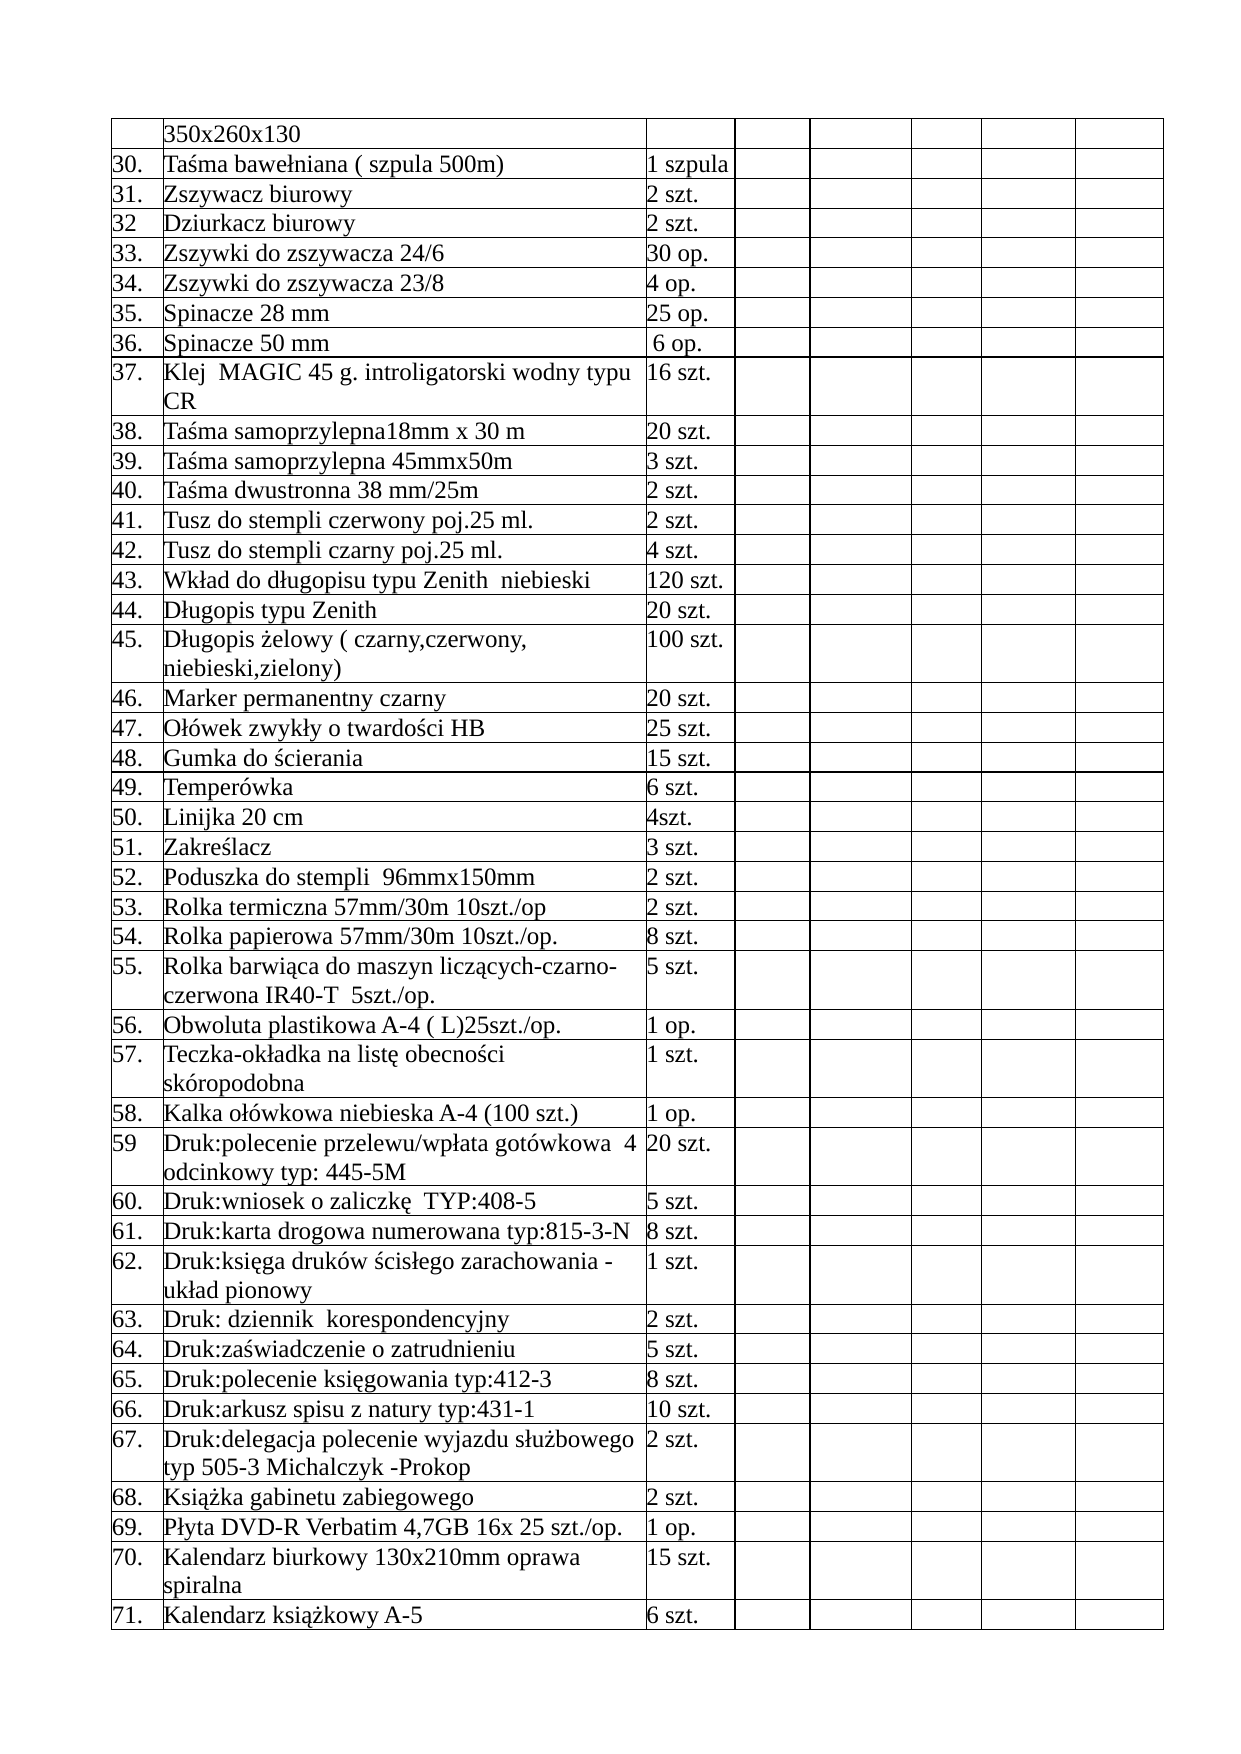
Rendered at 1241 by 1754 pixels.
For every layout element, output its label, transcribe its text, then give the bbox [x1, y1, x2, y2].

table_cell [1180, 297, 1188, 327]
table_cell [912, 1394, 981, 1423]
table_cell [1076, 328, 1163, 356]
table_cell [1218, 594, 1227, 623]
table_cell [1175, 682, 1180, 712]
table_cell [1168, 237, 1175, 267]
table_cell [1076, 743, 1163, 771]
table_cell [1189, 208, 1199, 237]
table_cell [736, 1186, 809, 1215]
table_cell Taśma bawełniana ( szpula 500m) [164, 149, 646, 178]
table_cell [1209, 1333, 1218, 1363]
table_cell [1209, 356, 1218, 415]
table_cell [912, 1334, 981, 1363]
table_cell [1199, 1541, 1209, 1599]
table_cell [1199, 1481, 1209, 1511]
table_cell [811, 683, 911, 712]
table_cell [982, 298, 1075, 327]
table_cell [1175, 950, 1180, 1009]
table_cell [736, 892, 809, 920]
table_cell [1076, 892, 1163, 920]
table_cell [982, 565, 1075, 594]
table_cell [912, 743, 981, 771]
table_cell [1164, 208, 1168, 237]
table_cell [982, 268, 1075, 297]
table_cell [1209, 1185, 1218, 1215]
table_cell [912, 1512, 981, 1541]
table_cell [1164, 861, 1168, 891]
table_cell [1168, 1039, 1175, 1097]
table_cell Poduszka do stempli 96mmx150mm [164, 862, 646, 891]
table_cell 40. [112, 476, 163, 504]
table_cell [1164, 1481, 1168, 1511]
table_cell [1168, 208, 1175, 237]
table_cell [1175, 148, 1180, 178]
table_cell [1218, 742, 1227, 771]
table_cell 37. [112, 358, 163, 415]
table_cell [1209, 1511, 1218, 1541]
table_cell [982, 595, 1075, 623]
table_cell [912, 416, 981, 445]
table_cell [1076, 119, 1163, 148]
table_cell [736, 238, 809, 267]
table_cell [1189, 504, 1199, 534]
table_cell [1164, 891, 1168, 920]
table_cell [1175, 712, 1180, 742]
table_cell [1175, 1215, 1180, 1245]
table_cell [982, 625, 1075, 682]
table_cell [912, 565, 981, 594]
table_cell 34. [112, 268, 163, 297]
table_cell 5 szt. [647, 951, 734, 1009]
table_cell [1189, 1185, 1199, 1215]
table_cell [1164, 1333, 1168, 1363]
table_cell [1076, 565, 1163, 594]
table_cell [1209, 1009, 1218, 1038]
table_cell [1199, 712, 1209, 742]
table_cell 59 [112, 1128, 163, 1185]
table_cell [912, 1305, 981, 1333]
table_cell [1180, 327, 1188, 356]
table_cell [811, 238, 911, 267]
table_cell [1209, 178, 1218, 207]
table_cell [1218, 504, 1227, 534]
table_cell [982, 951, 1075, 1009]
table_cell [1199, 1097, 1209, 1127]
table_cell [1209, 1127, 1218, 1185]
table_cell [1076, 1246, 1163, 1303]
table_cell [1076, 773, 1163, 801]
table_cell [1175, 1541, 1180, 1599]
table_cell [1175, 1599, 1180, 1629]
table_cell [1076, 595, 1163, 623]
table_cell [1218, 534, 1227, 564]
table_cell [1175, 267, 1180, 297]
table_cell Zszywacz biurowy [164, 179, 646, 207]
table_cell 41. [112, 505, 163, 534]
table_cell [736, 1040, 809, 1097]
table_cell [1218, 327, 1227, 356]
table_cell [811, 149, 911, 178]
table_cell [1168, 1511, 1175, 1541]
table_cell [912, 446, 981, 474]
table_cell [1164, 742, 1168, 771]
table_cell [1180, 504, 1188, 534]
table_cell [1189, 118, 1199, 148]
table_cell [736, 1364, 809, 1393]
table_cell [811, 1334, 911, 1363]
table_cell [1209, 861, 1218, 891]
table_cell [736, 1216, 809, 1245]
table_cell [1218, 564, 1227, 594]
table_cell [811, 1246, 911, 1303]
table_cell 10 szt. [647, 1394, 734, 1423]
table_cell [811, 1098, 911, 1127]
table_cell [982, 1482, 1075, 1511]
table_cell [1164, 831, 1168, 861]
table_cell [1175, 891, 1180, 920]
table_cell [1076, 238, 1163, 267]
table_cell [1164, 712, 1168, 742]
table_cell [912, 209, 981, 237]
table_cell [1175, 475, 1180, 504]
table_cell [982, 149, 1075, 178]
table_cell [1168, 475, 1175, 504]
table_cell [1164, 1511, 1168, 1541]
table_cell [1168, 356, 1175, 415]
table_cell [1076, 1482, 1163, 1511]
table_cell [1199, 801, 1209, 831]
table_cell [736, 328, 809, 356]
table_cell [1189, 1245, 1199, 1303]
table_cell 35. [112, 298, 163, 327]
table_cell [1199, 475, 1209, 504]
table_cell [1164, 327, 1168, 356]
table_cell [982, 1334, 1075, 1363]
table_cell [1209, 712, 1218, 742]
table_cell [1218, 148, 1227, 178]
table_cell [1076, 149, 1163, 178]
table_cell [912, 625, 981, 682]
table_cell [1218, 1304, 1227, 1333]
table_cell [1218, 475, 1227, 504]
table_cell [736, 683, 809, 712]
table_cell [1164, 1039, 1168, 1097]
table_cell Zakreślacz [164, 832, 646, 861]
table_cell [1209, 742, 1218, 771]
table_cell [912, 1216, 981, 1245]
table_cell [1076, 1364, 1163, 1393]
table_cell [1175, 1363, 1180, 1393]
table_cell [736, 476, 809, 504]
table_cell [1218, 118, 1227, 148]
table_cell [1218, 920, 1227, 950]
table_cell [1076, 921, 1163, 950]
table_cell 2 szt. [647, 476, 734, 504]
table_cell [1180, 1333, 1188, 1363]
table_cell [811, 565, 911, 594]
table_cell [1168, 1127, 1175, 1185]
table_cell [1199, 1009, 1209, 1038]
table_cell Druk:arkusz spisu z natury typ:431-1 [164, 1394, 646, 1423]
table_cell [1189, 327, 1199, 356]
table_cell [912, 505, 981, 534]
table_cell [1180, 118, 1188, 148]
table_cell [1175, 861, 1180, 891]
table_cell 63. [112, 1305, 163, 1333]
table_cell [811, 1394, 911, 1423]
table_cell [811, 209, 911, 237]
table_cell [982, 832, 1075, 861]
table_cell 2 szt. [647, 862, 734, 891]
table_cell [1180, 475, 1188, 504]
table_cell [1199, 327, 1209, 356]
table_cell [811, 358, 911, 415]
table_cell [1199, 504, 1209, 534]
table_cell [1076, 1216, 1163, 1245]
table_cell 30. [112, 149, 163, 178]
table_cell 38. [112, 416, 163, 445]
table_cell [112, 119, 163, 148]
table_cell 8 szt. [647, 1364, 734, 1393]
table_cell [1175, 445, 1180, 474]
table_cell [1175, 920, 1180, 950]
table_cell Długopis żelowy ( czarny,czerwony, niebieski,zielony) [164, 625, 646, 682]
table_cell [1175, 356, 1180, 415]
table_cell [811, 743, 911, 771]
table_cell [1209, 624, 1218, 682]
table_cell 39. [112, 446, 163, 474]
table_cell [1180, 594, 1188, 623]
table_cell [736, 1542, 809, 1599]
table_cell [1164, 178, 1168, 207]
table_cell [736, 921, 809, 950]
table_cell [1218, 237, 1227, 267]
table_cell [736, 149, 809, 178]
table_cell [1180, 1541, 1188, 1599]
table_cell 68. [112, 1482, 163, 1511]
table_cell [982, 773, 1075, 801]
table_cell 1 op. [647, 1512, 734, 1541]
table_cell [736, 802, 809, 831]
table_cell [1180, 1097, 1188, 1127]
table_cell [912, 1246, 981, 1303]
table_cell [1168, 801, 1175, 831]
table_cell [1168, 682, 1175, 712]
table_cell 54. [112, 921, 163, 950]
table_cell Taśma samoprzylepna18mm x 30 m [164, 416, 646, 445]
table_cell [1180, 356, 1188, 415]
table_cell [736, 179, 809, 207]
table_cell [1189, 682, 1199, 712]
table_cell 6 szt. [647, 1600, 734, 1629]
table_cell 4 szt. [647, 535, 734, 564]
table_cell Druk:zaświadczenie o zatrudnieniu [164, 1334, 646, 1363]
table_cell [1164, 356, 1168, 415]
table_cell [1076, 1040, 1163, 1097]
table_cell [1076, 683, 1163, 712]
table_cell [982, 1424, 1075, 1481]
table_cell Teczka-okładka na listę obecności skóropodobna [164, 1040, 646, 1097]
table_cell [1175, 801, 1180, 831]
table_cell [1175, 831, 1180, 861]
table_cell [912, 1364, 981, 1393]
table_cell [1209, 771, 1218, 801]
table_cell [1218, 1541, 1227, 1599]
table_cell [1164, 415, 1168, 445]
table_cell [912, 535, 981, 564]
table_cell [736, 1600, 809, 1629]
table_cell [811, 328, 911, 356]
table_cell [811, 625, 911, 682]
table_cell Gumka do ścierania [164, 743, 646, 771]
table_cell [736, 832, 809, 861]
table_cell [1175, 1393, 1180, 1423]
table_cell [1175, 1039, 1180, 1097]
table_cell [1199, 564, 1209, 594]
table_cell [1218, 356, 1227, 415]
table_cell [1199, 208, 1209, 237]
table_cell [1180, 1393, 1188, 1423]
table_cell [811, 773, 911, 801]
table_cell [1218, 1481, 1227, 1511]
table_cell Druk:delegacja polecenie wyjazdu służbowego typ 505-3 Michalczyk -Prokop [164, 1424, 646, 1481]
table_cell [1189, 445, 1199, 474]
table_cell [647, 119, 734, 148]
table_cell [1199, 1511, 1209, 1541]
table_cell [1164, 920, 1168, 950]
table_cell [1175, 1481, 1180, 1511]
table_cell Kalendarz książkowy A-5 [164, 1600, 646, 1629]
table_cell [1218, 1185, 1227, 1215]
table_cell [1175, 564, 1180, 594]
table_cell [1189, 1039, 1199, 1097]
table_cell [811, 1128, 911, 1185]
table_cell [1168, 327, 1175, 356]
table_cell Taśma samoprzylepna 45mmx50m [164, 446, 646, 474]
table_cell [1180, 801, 1188, 831]
table_cell [1189, 564, 1199, 594]
table_cell [1218, 831, 1227, 861]
table_cell [1209, 267, 1218, 297]
table_cell [1168, 1185, 1175, 1215]
table_cell [1218, 801, 1227, 831]
table_cell [1164, 594, 1168, 623]
table_cell [1180, 1245, 1188, 1303]
table_cell Druk:karta drogowa numerowana typ:815-3-N [164, 1216, 646, 1245]
table_cell [811, 862, 911, 891]
table_cell [736, 446, 809, 474]
table_cell 65. [112, 1364, 163, 1393]
table_cell [811, 595, 911, 623]
table_cell 30 op. [647, 238, 734, 267]
table_cell [1076, 1334, 1163, 1363]
table_cell [1076, 535, 1163, 564]
table_cell 1 szt. [647, 1040, 734, 1097]
table_cell 20 szt. [647, 683, 734, 712]
table_cell [811, 119, 911, 148]
table_cell [1076, 1010, 1163, 1038]
table_cell [1164, 237, 1168, 267]
table_cell [1164, 534, 1168, 564]
table_cell [912, 358, 981, 415]
table_cell [811, 416, 911, 445]
table_cell [1209, 1097, 1218, 1127]
table_cell [982, 1364, 1075, 1393]
table_cell [982, 416, 1075, 445]
table_cell [1199, 1127, 1209, 1185]
table_cell [1199, 950, 1209, 1009]
table_cell [1164, 564, 1168, 594]
table_cell [1175, 118, 1180, 148]
table_cell [811, 713, 911, 742]
table_cell [1189, 1009, 1199, 1038]
table_cell [1209, 327, 1218, 356]
table_cell [1189, 891, 1199, 920]
table_cell [982, 1305, 1075, 1333]
table_cell [1189, 861, 1199, 891]
table_cell [736, 1512, 809, 1541]
table_cell [1218, 861, 1227, 891]
table_cell 20 szt. [647, 595, 734, 623]
table_cell [982, 1128, 1075, 1185]
table_cell [1189, 950, 1199, 1009]
table_cell [1168, 564, 1175, 594]
table_cell [1168, 148, 1175, 178]
table_cell Tusz do stempli czarny poj.25 ml. [164, 535, 646, 564]
table_cell [1209, 1599, 1218, 1629]
table_cell Ołówek zwykły o twardości HB [164, 713, 646, 742]
table_cell [1076, 298, 1163, 327]
table_cell [982, 1010, 1075, 1038]
table_cell [1164, 1097, 1168, 1127]
table_cell 6 op. [647, 328, 734, 356]
table_cell [736, 505, 809, 534]
table_cell [1199, 445, 1209, 474]
table_cell [1168, 1215, 1175, 1245]
table_cell [1180, 178, 1188, 207]
table_cell [811, 1482, 911, 1511]
table_cell Tusz do stempli czerwony poj.25 ml. [164, 505, 646, 534]
table_cell 66. [112, 1394, 163, 1423]
table_cell [1209, 682, 1218, 712]
table_cell [1180, 831, 1188, 861]
table_cell [1175, 534, 1180, 564]
table_cell [811, 535, 911, 564]
table_cell 1 szpula [647, 149, 734, 178]
table_cell [1218, 415, 1227, 445]
table_cell Druk:polecenie księgowania typ:412-3 [164, 1364, 646, 1393]
table_cell [982, 1098, 1075, 1127]
table_cell [1076, 416, 1163, 445]
table_cell [1168, 445, 1175, 474]
table_cell [1180, 1185, 1188, 1215]
table_cell [1180, 1511, 1188, 1541]
table_cell [811, 1424, 911, 1481]
table_cell [1168, 415, 1175, 445]
table_cell [811, 1010, 911, 1038]
table_cell [811, 1040, 911, 1097]
table_cell [1209, 801, 1218, 831]
table_cell 51. [112, 832, 163, 861]
table_cell [1199, 356, 1209, 415]
table_cell [1189, 1541, 1199, 1599]
table_cell [1209, 1481, 1218, 1511]
table_cell 43. [112, 565, 163, 594]
table_cell 3 szt. [647, 446, 734, 474]
table_cell Druk:wniosek o zaliczkę TYP:408-5 [164, 1186, 646, 1215]
table_cell [811, 921, 911, 950]
table_cell [1164, 1304, 1168, 1333]
table_cell 42. [112, 535, 163, 564]
table_cell [811, 476, 911, 504]
table_cell [1175, 178, 1180, 207]
table_cell [1164, 475, 1168, 504]
table_cell [1199, 1185, 1209, 1215]
table_cell Kalendarz biurkowy 130x210mm oprawa spiralna [164, 1542, 646, 1599]
table_cell [1175, 1511, 1180, 1541]
table_cell 2 szt. [647, 505, 734, 534]
table_cell [1168, 1333, 1175, 1363]
table_cell [1076, 268, 1163, 297]
table_cell [1189, 475, 1199, 504]
table_cell [1218, 445, 1227, 474]
table_cell [1218, 1423, 1227, 1481]
table_cell Zszywki do zszywacza 23/8 [164, 268, 646, 297]
table_cell [982, 328, 1075, 356]
table_cell [1199, 237, 1209, 267]
table_cell [1180, 950, 1188, 1009]
table_cell [1189, 1393, 1199, 1423]
table_cell [811, 1512, 911, 1541]
table_cell [912, 149, 981, 178]
table_cell [736, 1010, 809, 1038]
table_cell 20 szt. [647, 1128, 734, 1185]
table_cell [1175, 415, 1180, 445]
table_cell [1209, 1245, 1218, 1303]
table_cell [1199, 891, 1209, 920]
table_cell 45. [112, 625, 163, 682]
table_cell 2 szt. [647, 1482, 734, 1511]
table_cell [912, 1128, 981, 1185]
table_cell [912, 595, 981, 623]
table_cell 50. [112, 802, 163, 831]
table_cell [1209, 1304, 1218, 1333]
table_cell [1199, 148, 1209, 178]
table_cell [1209, 1541, 1218, 1599]
table_cell [1189, 1423, 1199, 1481]
table_cell [1168, 297, 1175, 327]
table_cell [1189, 920, 1199, 950]
table_cell 120 szt. [647, 565, 734, 594]
table_cell [1209, 504, 1218, 534]
table_cell [1199, 297, 1209, 327]
table_cell [1209, 1423, 1218, 1481]
table_cell [811, 268, 911, 297]
table_cell [811, 1542, 911, 1599]
table_cell [1076, 1098, 1163, 1127]
table_cell 33. [112, 238, 163, 267]
table_cell Druk:księga druków ścisłego zarachowania -układ pionowy [164, 1246, 646, 1303]
table_cell [1180, 1009, 1188, 1038]
table_cell 52. [112, 862, 163, 891]
table_cell Taśma dwustronna 38 mm/25m [164, 476, 646, 504]
table_cell [1209, 920, 1218, 950]
table_cell [736, 625, 809, 682]
table_cell [912, 862, 981, 891]
table_cell 2 szt. [647, 1424, 734, 1481]
table_cell [1076, 179, 1163, 207]
table_cell [1180, 1304, 1188, 1333]
table_cell 67. [112, 1424, 163, 1481]
table_cell [811, 179, 911, 207]
table_cell [982, 119, 1075, 148]
table_cell [1180, 861, 1188, 891]
table_cell 57. [112, 1040, 163, 1097]
table_cell [1189, 1215, 1199, 1245]
table_cell [1076, 862, 1163, 891]
table_cell [811, 1600, 911, 1629]
table_cell [1076, 713, 1163, 742]
table_cell [1209, 237, 1218, 267]
table_cell [1218, 267, 1227, 297]
table_cell 48. [112, 743, 163, 771]
table_cell [1180, 1599, 1188, 1629]
table_cell [1168, 267, 1175, 297]
table_cell [1199, 534, 1209, 564]
table_cell [1180, 1481, 1188, 1511]
table_cell [1189, 1481, 1199, 1511]
table_cell [736, 1246, 809, 1303]
table_cell [982, 476, 1075, 504]
table_cell Spinacze 28 mm [164, 298, 646, 327]
table_cell [1168, 1009, 1175, 1038]
table_cell [1168, 831, 1175, 861]
table_cell [1164, 118, 1168, 148]
table_cell [982, 179, 1075, 207]
table_cell [1218, 1097, 1227, 1127]
table_cell [912, 892, 981, 920]
table_cell [1180, 920, 1188, 950]
table_cell [736, 1482, 809, 1511]
table_cell [1218, 1215, 1227, 1245]
table_cell [982, 892, 1075, 920]
table_cell Obwoluta plastikowa A-4 ( L)25szt./op. [164, 1010, 646, 1038]
table_cell [982, 535, 1075, 564]
table_cell [1180, 712, 1188, 742]
table_cell 8 szt. [647, 921, 734, 950]
table_cell 20 szt. [647, 416, 734, 445]
table_cell [1180, 1363, 1188, 1393]
table_cell [982, 1216, 1075, 1245]
table_cell [1175, 504, 1180, 534]
table_cell [1168, 771, 1175, 801]
table_cell [1209, 1215, 1218, 1245]
table_cell Temperówka [164, 773, 646, 801]
table_cell 1 op. [647, 1010, 734, 1038]
table_cell [1076, 1424, 1163, 1481]
table_cell 25 szt. [647, 713, 734, 742]
table_cell [736, 743, 809, 771]
table_cell [1175, 1127, 1180, 1185]
table_cell [1189, 356, 1199, 415]
table_cell [1164, 1541, 1168, 1599]
table_cell 4 op. [647, 268, 734, 297]
table_cell [811, 892, 911, 920]
table_cell [1189, 831, 1199, 861]
table_cell [1168, 1363, 1175, 1393]
table_cell [912, 1040, 981, 1097]
table_cell [1180, 445, 1188, 474]
table_cell Rolka barwiąca do maszyn liczących-czarno-czerwona IR40-T 5szt./op. [164, 951, 646, 1009]
table_cell [1189, 1304, 1199, 1333]
table_cell [1218, 297, 1227, 327]
table_cell 3 szt. [647, 832, 734, 861]
table_cell [982, 921, 1075, 950]
table_cell [1164, 504, 1168, 534]
table_cell 56. [112, 1010, 163, 1038]
table_cell [912, 1010, 981, 1038]
table_cell [1218, 178, 1227, 207]
table_cell [982, 238, 1075, 267]
table_cell 15 szt. [647, 743, 734, 771]
table_cell [1076, 446, 1163, 474]
table_cell [1076, 951, 1163, 1009]
table_cell [1164, 1009, 1168, 1038]
table_cell [1180, 237, 1188, 267]
table_cell [1175, 1185, 1180, 1215]
table_cell [1168, 920, 1175, 950]
table_cell [811, 1305, 911, 1333]
table_cell Marker permanentny czarny [164, 683, 646, 712]
table_cell [811, 802, 911, 831]
table_cell Linijka 20 cm [164, 802, 646, 831]
table_cell [982, 1246, 1075, 1303]
table_cell [736, 951, 809, 1009]
table_cell [1189, 1363, 1199, 1393]
table_cell 16 szt. [647, 358, 734, 415]
table_cell [982, 743, 1075, 771]
table_cell [982, 862, 1075, 891]
table_cell [982, 1512, 1075, 1541]
table_cell [1175, 208, 1180, 237]
table_cell [1164, 950, 1168, 1009]
table_cell [1180, 534, 1188, 564]
table_cell [736, 535, 809, 564]
table_cell 350x260x130 [164, 119, 646, 148]
table_cell [1175, 1304, 1180, 1333]
table_cell [736, 862, 809, 891]
table_cell [912, 921, 981, 950]
table_cell [1168, 891, 1175, 920]
table_cell [1218, 891, 1227, 920]
table_cell 32 [112, 209, 163, 237]
table_cell 53. [112, 892, 163, 920]
table_cell [736, 1424, 809, 1481]
table_cell [1076, 832, 1163, 861]
table_cell 2 szt. [647, 892, 734, 920]
table_cell [912, 1098, 981, 1127]
table_cell [1168, 1304, 1175, 1333]
table_cell [1209, 118, 1218, 148]
table_cell [1199, 415, 1209, 445]
table_cell [982, 1600, 1075, 1629]
table_cell [1175, 1333, 1180, 1363]
table_cell [1164, 1127, 1168, 1185]
table_cell 2 szt. [647, 1305, 734, 1333]
table_cell [982, 1186, 1075, 1215]
table_cell [1168, 178, 1175, 207]
table_cell Dziurkacz biurowy [164, 209, 646, 237]
table_cell [1076, 476, 1163, 504]
table_cell [1189, 297, 1199, 327]
table_cell [1189, 1127, 1199, 1185]
table_cell [1180, 267, 1188, 297]
table_cell [1164, 1185, 1168, 1215]
table_cell [1218, 1599, 1227, 1629]
table_cell [982, 446, 1075, 474]
table_cell [1076, 625, 1163, 682]
table_cell [1209, 950, 1218, 1009]
table_cell [1180, 771, 1188, 801]
table_cell [1209, 297, 1218, 327]
table_cell [912, 119, 981, 148]
table_cell [1199, 1423, 1209, 1481]
table_cell [1168, 1097, 1175, 1127]
table_cell [1209, 1039, 1218, 1097]
table_cell [982, 505, 1075, 534]
table_cell [1180, 415, 1188, 445]
table_cell [1168, 742, 1175, 771]
table_cell [736, 1394, 809, 1423]
table_cell Płyta DVD-R Verbatim 4,7GB 16x 25 szt./op. [164, 1512, 646, 1541]
table_cell Wkład do długopisu typu Zenith niebieski [164, 565, 646, 594]
table_cell [1209, 891, 1218, 920]
table_cell [1218, 1511, 1227, 1541]
table_cell [1168, 624, 1175, 682]
table_cell [736, 1305, 809, 1333]
table_cell [912, 476, 981, 504]
table_cell [912, 179, 981, 207]
table_cell [912, 683, 981, 712]
table_cell [1218, 1245, 1227, 1303]
table_cell Zszywki do zszywacza 24/6 [164, 238, 646, 267]
table_cell [1189, 594, 1199, 623]
table_cell [1175, 1009, 1180, 1038]
table_cell 100 szt. [647, 625, 734, 682]
table_cell [1175, 1245, 1180, 1303]
table_cell 1 szt. [647, 1246, 734, 1303]
table_cell [1164, 148, 1168, 178]
table_cell 55. [112, 951, 163, 1009]
table_cell [982, 802, 1075, 831]
table_cell [1168, 594, 1175, 623]
table_cell [1218, 1393, 1227, 1423]
table_cell [811, 1186, 911, 1215]
table_cell [1218, 1127, 1227, 1185]
table_cell [1175, 1423, 1180, 1481]
table_cell [1199, 1393, 1209, 1423]
table_cell [1168, 1393, 1175, 1423]
table_cell [1180, 682, 1188, 712]
table_cell 36. [112, 328, 163, 356]
table_cell [1189, 742, 1199, 771]
table_cell [912, 1600, 981, 1629]
table_cell [982, 683, 1075, 712]
table_cell [912, 951, 981, 1009]
table_cell [912, 328, 981, 356]
table_cell [1180, 1215, 1188, 1245]
table_cell [912, 1482, 981, 1511]
table_cell [1168, 950, 1175, 1009]
table_cell [1175, 742, 1180, 771]
table_cell Książka gabinetu zabiegowego [164, 1482, 646, 1511]
table_cell [1180, 742, 1188, 771]
table_cell [1168, 504, 1175, 534]
table_cell [1218, 208, 1227, 237]
table_cell 15 szt. [647, 1542, 734, 1599]
table_cell [1199, 1363, 1209, 1393]
table_cell [811, 832, 911, 861]
table_cell [1076, 1186, 1163, 1215]
table_cell Klej MAGIC 45 g. introligatorski wodny typu CR [164, 358, 646, 415]
table_cell [1189, 771, 1199, 801]
table_cell [912, 1186, 981, 1215]
table_cell 5 szt. [647, 1334, 734, 1363]
table_cell [1209, 445, 1218, 474]
table_cell [1076, 1305, 1163, 1333]
table_cell [1199, 178, 1209, 207]
table_cell [1189, 237, 1199, 267]
table_cell [1209, 831, 1218, 861]
table_cell [1189, 415, 1199, 445]
table_cell 58. [112, 1098, 163, 1127]
table_cell [1180, 891, 1188, 920]
table_cell [736, 298, 809, 327]
table_cell [1199, 771, 1209, 801]
table_cell [1168, 712, 1175, 742]
table_cell [1189, 148, 1199, 178]
table_cell [736, 565, 809, 594]
table_cell 1 op. [647, 1098, 734, 1127]
table_cell [912, 1424, 981, 1481]
table_cell [811, 505, 911, 534]
table_cell Rolka papierowa 57mm/30m 10szt./op. [164, 921, 646, 950]
table_cell [1218, 1363, 1227, 1393]
table_cell [1164, 267, 1168, 297]
table_cell [1199, 682, 1209, 712]
table_cell [1209, 1393, 1218, 1423]
table_cell [1175, 297, 1180, 327]
table_cell [1218, 682, 1227, 712]
table_cell [912, 802, 981, 831]
table_cell [1175, 624, 1180, 682]
table_cell 69. [112, 1512, 163, 1541]
table_cell [982, 1040, 1075, 1097]
table_cell [1189, 534, 1199, 564]
table_cell [1164, 1245, 1168, 1303]
table_cell 71. [112, 1600, 163, 1629]
table_cell Spinacze 50 mm [164, 328, 646, 356]
table_cell [912, 298, 981, 327]
table_cell [736, 1334, 809, 1363]
table_cell [811, 446, 911, 474]
table_cell [1164, 1215, 1168, 1245]
table_cell [1218, 1333, 1227, 1363]
table_cell [736, 713, 809, 742]
table_cell [1199, 1304, 1209, 1333]
table_cell [1175, 327, 1180, 356]
table_cell Kalka ołówkowa niebieska A-4 (100 szt.) [164, 1098, 646, 1127]
table_cell [912, 268, 981, 297]
table_cell Rolka termiczna 57mm/30m 10szt./op [164, 892, 646, 920]
table_cell [1209, 1363, 1218, 1393]
table_cell [1199, 831, 1209, 861]
table_cell 60. [112, 1186, 163, 1215]
table_cell [1189, 624, 1199, 682]
table_cell [1076, 1600, 1163, 1629]
table_cell 70. [112, 1542, 163, 1599]
table_cell [811, 1216, 911, 1245]
table_cell 62. [112, 1246, 163, 1303]
table_cell [1168, 1481, 1175, 1511]
table_cell [1209, 475, 1218, 504]
table_cell [1180, 1039, 1188, 1097]
table_cell [736, 1098, 809, 1127]
table_cell [982, 1394, 1075, 1423]
table_cell [1218, 1039, 1227, 1097]
table_cell [1199, 267, 1209, 297]
table_cell [1218, 950, 1227, 1009]
table_cell [1164, 1393, 1168, 1423]
table_cell [1209, 415, 1218, 445]
table_cell [1175, 1097, 1180, 1127]
table_cell [912, 713, 981, 742]
table_cell [1168, 1423, 1175, 1481]
table_cell [736, 416, 809, 445]
table_cell [1189, 178, 1199, 207]
table_cell [1076, 1542, 1163, 1599]
table_cell [1168, 861, 1175, 891]
table_cell [1076, 358, 1163, 415]
table_cell [1076, 505, 1163, 534]
table_cell [1076, 209, 1163, 237]
table_cell [1180, 148, 1188, 178]
table_cell [1164, 771, 1168, 801]
table_cell [1218, 624, 1227, 682]
table_cell [1199, 742, 1209, 771]
table_cell 6 szt. [647, 773, 734, 801]
table_cell [1189, 1511, 1199, 1541]
table_cell [1076, 1512, 1163, 1541]
table_cell [912, 832, 981, 861]
table_cell [1218, 771, 1227, 801]
table_cell 46. [112, 683, 163, 712]
table_cell [1175, 237, 1180, 267]
table_cell [1189, 712, 1199, 742]
table_cell [1199, 1039, 1209, 1097]
table_cell [1199, 594, 1209, 623]
table_cell [736, 358, 809, 415]
table_cell [811, 1364, 911, 1393]
table_cell [1209, 564, 1218, 594]
table_cell [1076, 802, 1163, 831]
table_cell [1199, 1215, 1209, 1245]
table_cell [1209, 594, 1218, 623]
table_cell [1164, 1363, 1168, 1393]
table_cell 49. [112, 773, 163, 801]
table_cell 61. [112, 1216, 163, 1245]
table_cell [982, 713, 1075, 742]
table_cell 44. [112, 595, 163, 623]
table_cell 4szt. [647, 802, 734, 831]
table_cell [1199, 920, 1209, 950]
table_cell 8 szt. [647, 1216, 734, 1245]
table_cell 64. [112, 1334, 163, 1363]
table_cell [1164, 624, 1168, 682]
table_cell [1168, 1245, 1175, 1303]
table_cell [1164, 682, 1168, 712]
table_cell [1180, 564, 1188, 594]
table_cell [1180, 208, 1188, 237]
table_cell [1199, 118, 1209, 148]
table_cell 2 szt. [647, 179, 734, 207]
table_cell [912, 238, 981, 267]
table_cell [1168, 118, 1175, 148]
table_cell [1209, 534, 1218, 564]
table_cell [1168, 534, 1175, 564]
table_cell [1164, 297, 1168, 327]
table_cell [1180, 1423, 1188, 1481]
table_cell [1189, 1333, 1199, 1363]
table_cell 31. [112, 179, 163, 207]
table_cell 2 szt. [647, 209, 734, 237]
table_cell [1199, 1599, 1209, 1629]
table_cell [1076, 1128, 1163, 1185]
table_cell [1199, 1245, 1209, 1303]
table_cell [736, 1128, 809, 1185]
table_cell [1164, 445, 1168, 474]
table_cell [982, 358, 1075, 415]
table_cell [1189, 1599, 1199, 1629]
table_cell 25 op. [647, 298, 734, 327]
table_cell [1180, 1127, 1188, 1185]
table_cell [1164, 801, 1168, 831]
table_cell Druk: dziennik korespondencyjny [164, 1305, 646, 1333]
table_cell [1199, 624, 1209, 682]
table_cell [1180, 624, 1188, 682]
table_cell [1164, 1599, 1168, 1629]
table_cell [982, 209, 1075, 237]
table_cell [1175, 594, 1180, 623]
table_cell [912, 1542, 981, 1599]
table_cell [982, 1542, 1075, 1599]
table_cell [1189, 1097, 1199, 1127]
table_cell [1189, 801, 1199, 831]
table_cell [1076, 1394, 1163, 1423]
table_cell [1164, 1423, 1168, 1481]
table_cell [736, 209, 809, 237]
table_cell [1175, 771, 1180, 801]
table_cell [811, 951, 911, 1009]
table_cell [1168, 1541, 1175, 1599]
table_cell [1168, 1599, 1175, 1629]
table_cell [1189, 267, 1199, 297]
table_cell 47. [112, 713, 163, 742]
table_cell Długopis typu Zenith [164, 595, 646, 623]
table_cell [1218, 1009, 1227, 1038]
table_cell [912, 773, 981, 801]
table_cell [1209, 148, 1218, 178]
table_cell [1209, 208, 1218, 237]
table_cell [736, 268, 809, 297]
table_cell Druk:polecenie przelewu/wpłata gotówkowa 4 odcinkowy typ: 445-5M [164, 1128, 646, 1185]
table_cell [811, 298, 911, 327]
table_cell [1199, 1333, 1209, 1363]
table_cell [736, 773, 809, 801]
table_cell [736, 119, 809, 148]
table_cell 5 szt. [647, 1186, 734, 1215]
table_cell [1199, 861, 1209, 891]
table_cell [736, 595, 809, 623]
table_cell [1218, 712, 1227, 742]
